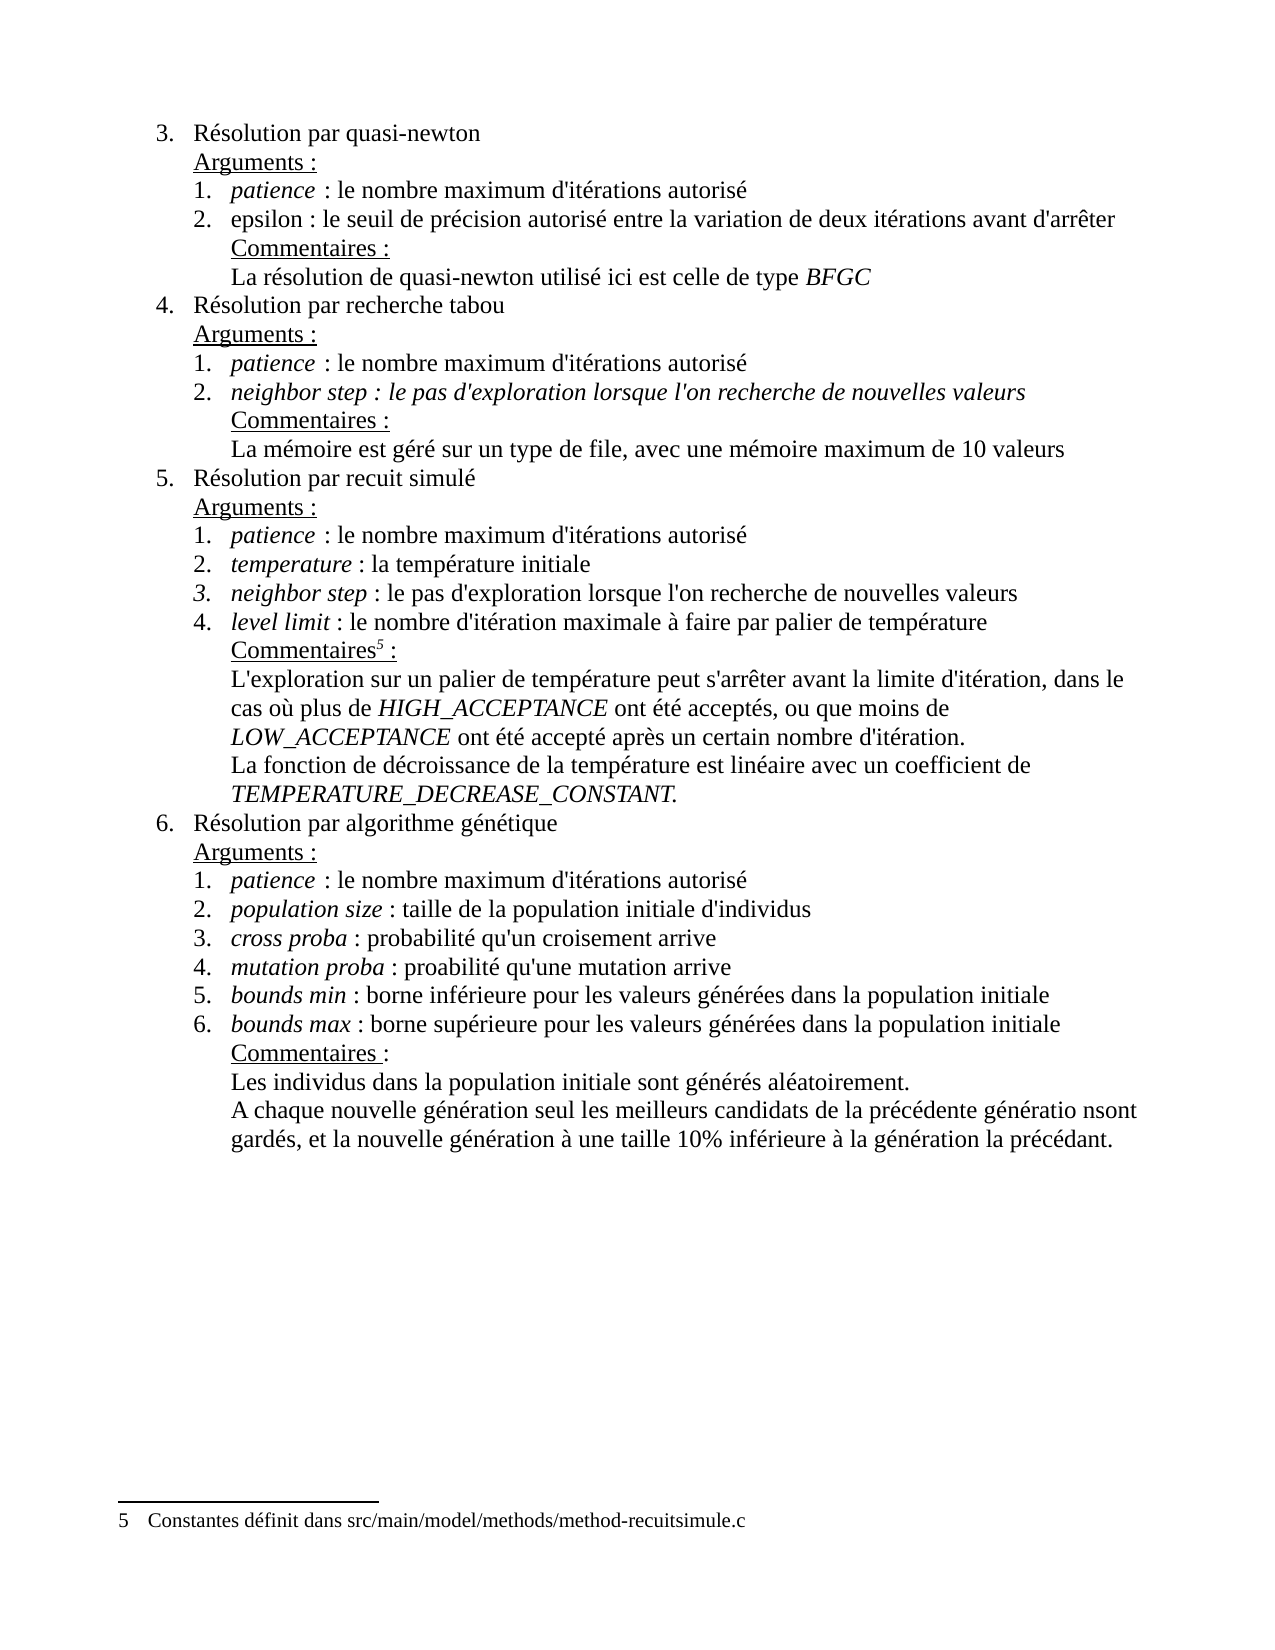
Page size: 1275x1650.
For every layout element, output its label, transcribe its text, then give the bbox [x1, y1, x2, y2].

list Constantes définit dans src/main/model/methods/method-recuitsimule.c [118, 1508, 1157, 1532]
list Résolution par algorithme génétique Arguments : [156, 808, 1157, 866]
list bounds max : borne supérieure pour les valeurs générées dans la population initiale Commentaires : Les individus dans la population initiale sont générés aléatoirement. A chaque nouvelle génération seul les meilleurs candidats de la précédente génératio nsont gardés, et la nouvelle génération à une taille 10% inférieure à la génération la précédant. [193, 1009, 1157, 1182]
list neighbor step : le pas d'exploration lorsque l'on recherche de nouvelles valeurs Commentaires : La mémoire est géré sur un type de file, avec une mémoire maximum de 10 valeurs [193, 377, 1157, 463]
list patience : le nombre maximum d'itérations autorisé [193, 176, 1157, 204]
list patience : le nombre maximum d'itérations autorisé [193, 521, 1157, 549]
list patience : le nombre maximum d'itérations autorisé [193, 866, 1157, 894]
list mutation proba : proabilité qu'une mutation arrive [193, 952, 1157, 981]
list population size : taille de la population initiale d'individus [193, 894, 1157, 923]
list level limit : le nombre d'itération maximale à faire par palier de température Commentaires : L'exploration sur un palier de température peut s'arrêter avant la limite d'itération, dans le cas où plus de HIGH_ACCEPTANCE ont été acceptés, ou que moins de LOW_ACCEPTANCE ont été accepté après un certain nombre d'itération. La fonction de décroissance de la température est linéaire avec un coefficient de TEMPERATURE_DECREASE_CONSTANT. [193, 607, 1157, 808]
list Résolution par quasi-newton Arguments : [156, 118, 1157, 176]
list Résolution par recuit simulé Arguments : [156, 463, 1157, 521]
list bounds min : borne inférieure pour les valeurs générées dans la population initiale [193, 981, 1157, 1009]
list temperature : la température initiale [193, 549, 1157, 578]
list patience : le nombre maximum d'itérations autorisé [193, 348, 1157, 377]
list cross proba : probabilité qu'un croisement arrive [193, 923, 1157, 952]
list Résolution par recherche tabou Arguments : [156, 291, 1157, 348]
list neighbor step : le pas d'exploration lorsque l'on recherche de nouvelles valeurs [193, 578, 1157, 607]
list epsilon : le seuil de précision autorisé entre la variation de deux itérations avant d'arrêter Commentaires : La résolution de quasi-newton utilisé ici est celle de type BFGC [193, 204, 1157, 291]
